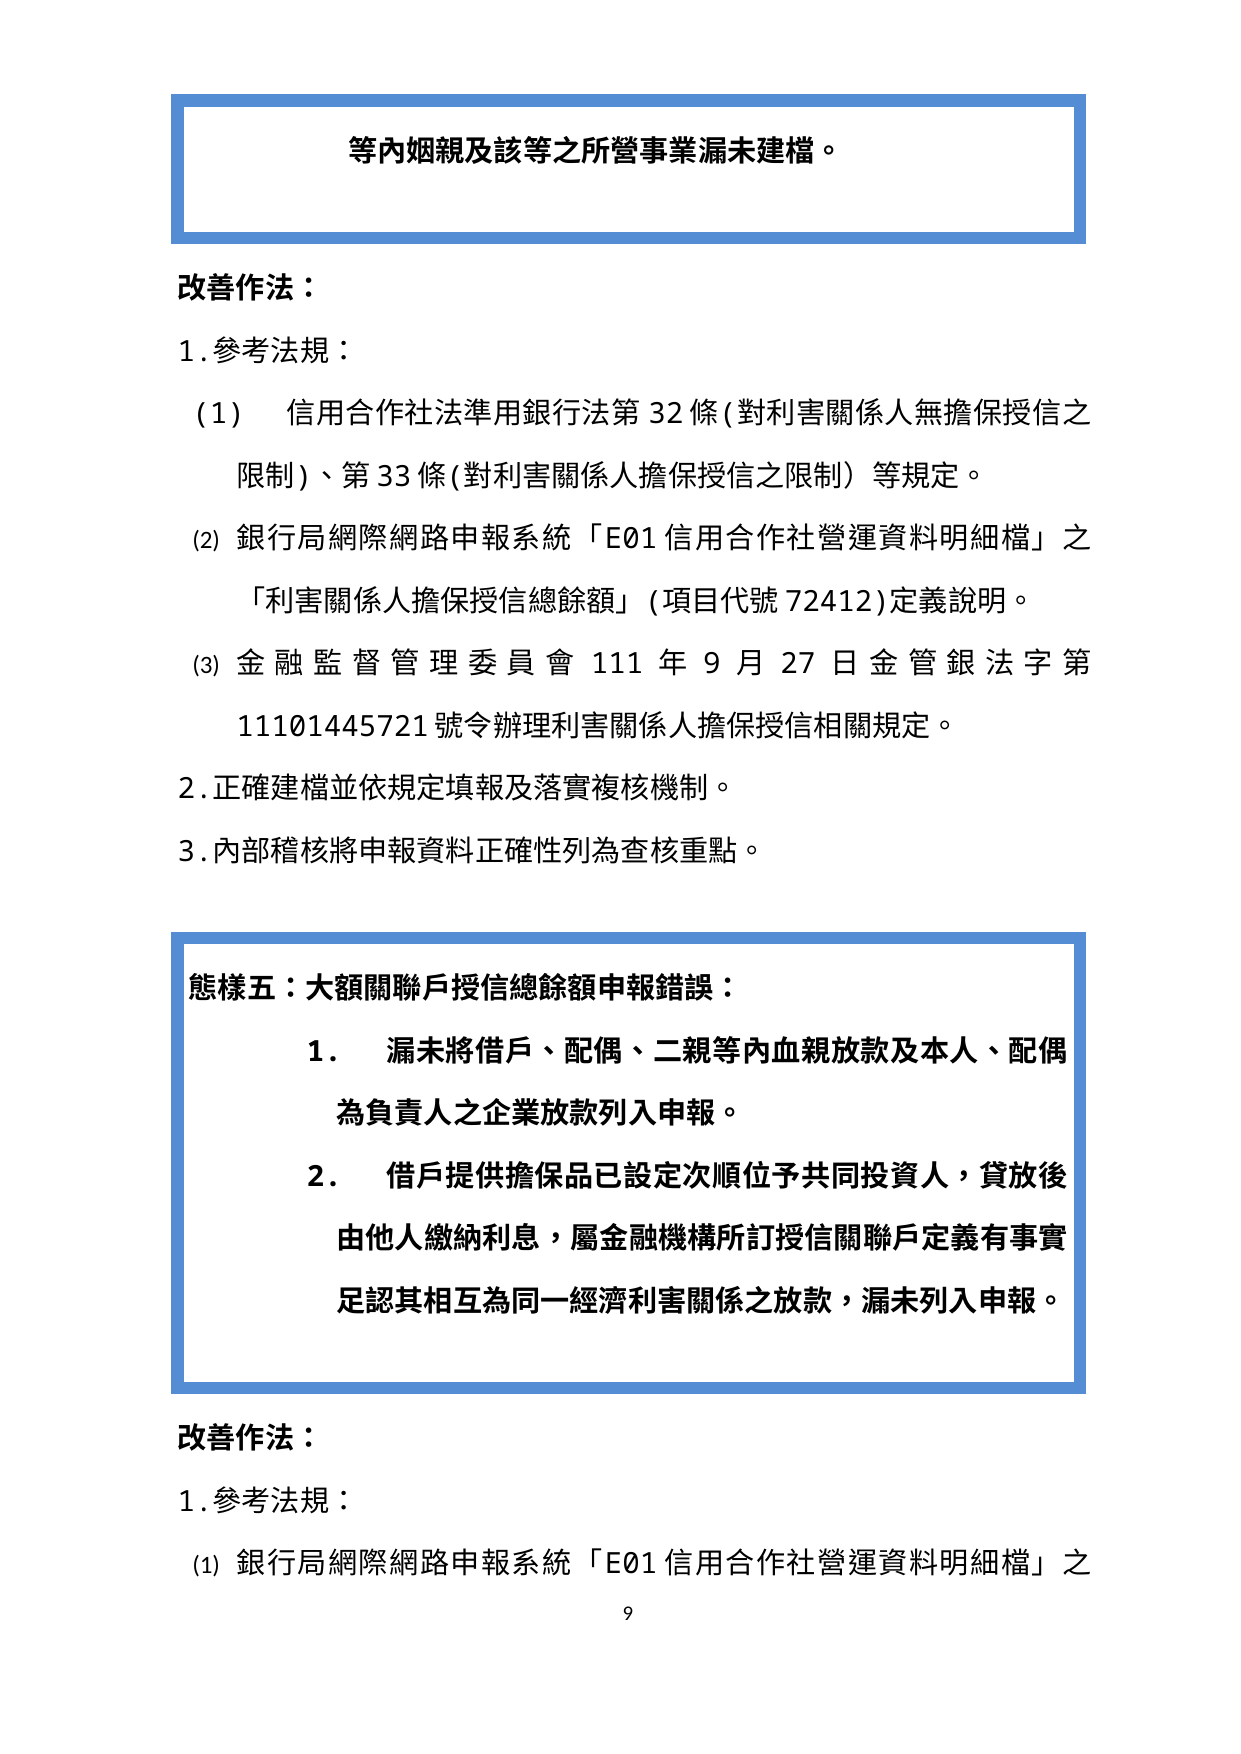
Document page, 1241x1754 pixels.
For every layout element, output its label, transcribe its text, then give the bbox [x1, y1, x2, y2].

text 3.內部稽核將申報資料正確性列為查核重點。 [177, 807, 1092, 869]
table_header 等內姻親及該等之所營事業漏未建檔。 [184, 107, 1074, 232]
text 改善作法： [177, 244, 1092, 307]
list 信用合作社法準用銀行法第32條(對利害關係人無擔保授信之限制)、第33條(對利害關係人擔保授信之限制）等規定。 [192, 369, 1092, 494]
list 銀行局網際網路申報系統「E01信用合作社營運資料明細檔」之「利害關係人擔保授信總餘額」(項目代號72412)定義說明。 [192, 494, 1092, 619]
text 2.正確建檔並依規定填報及落實複核機制。 [177, 744, 1092, 807]
table_header 態樣五：大額關聯戶授信總餘額申報錯誤： 漏未將借戶、配偶、二親等內血親放款及本人、配偶為負責人之企業放款列入申報。 借戶提供擔保品已設定次順位予共同投資人，貸放後由他人繳納利息，屬金融機構所訂授信關聯戶定義有事實足認其相互為同一經濟利害關係之放款，漏未列入申報。 [184, 944, 1074, 1382]
list 銀行局網際網路申報系統「E01信用合作社營運資料明細檔」之 [192, 1519, 1092, 1582]
text 1.參考法規： [177, 307, 1092, 369]
list 金融監督管理委員會111年9月27日金管銀法字第11101445721號令辦理利害關係人擔保授信相關規定。 [192, 619, 1092, 744]
text 1.參考法規： [177, 1457, 1092, 1519]
text 改善作法： [177, 1394, 1092, 1457]
